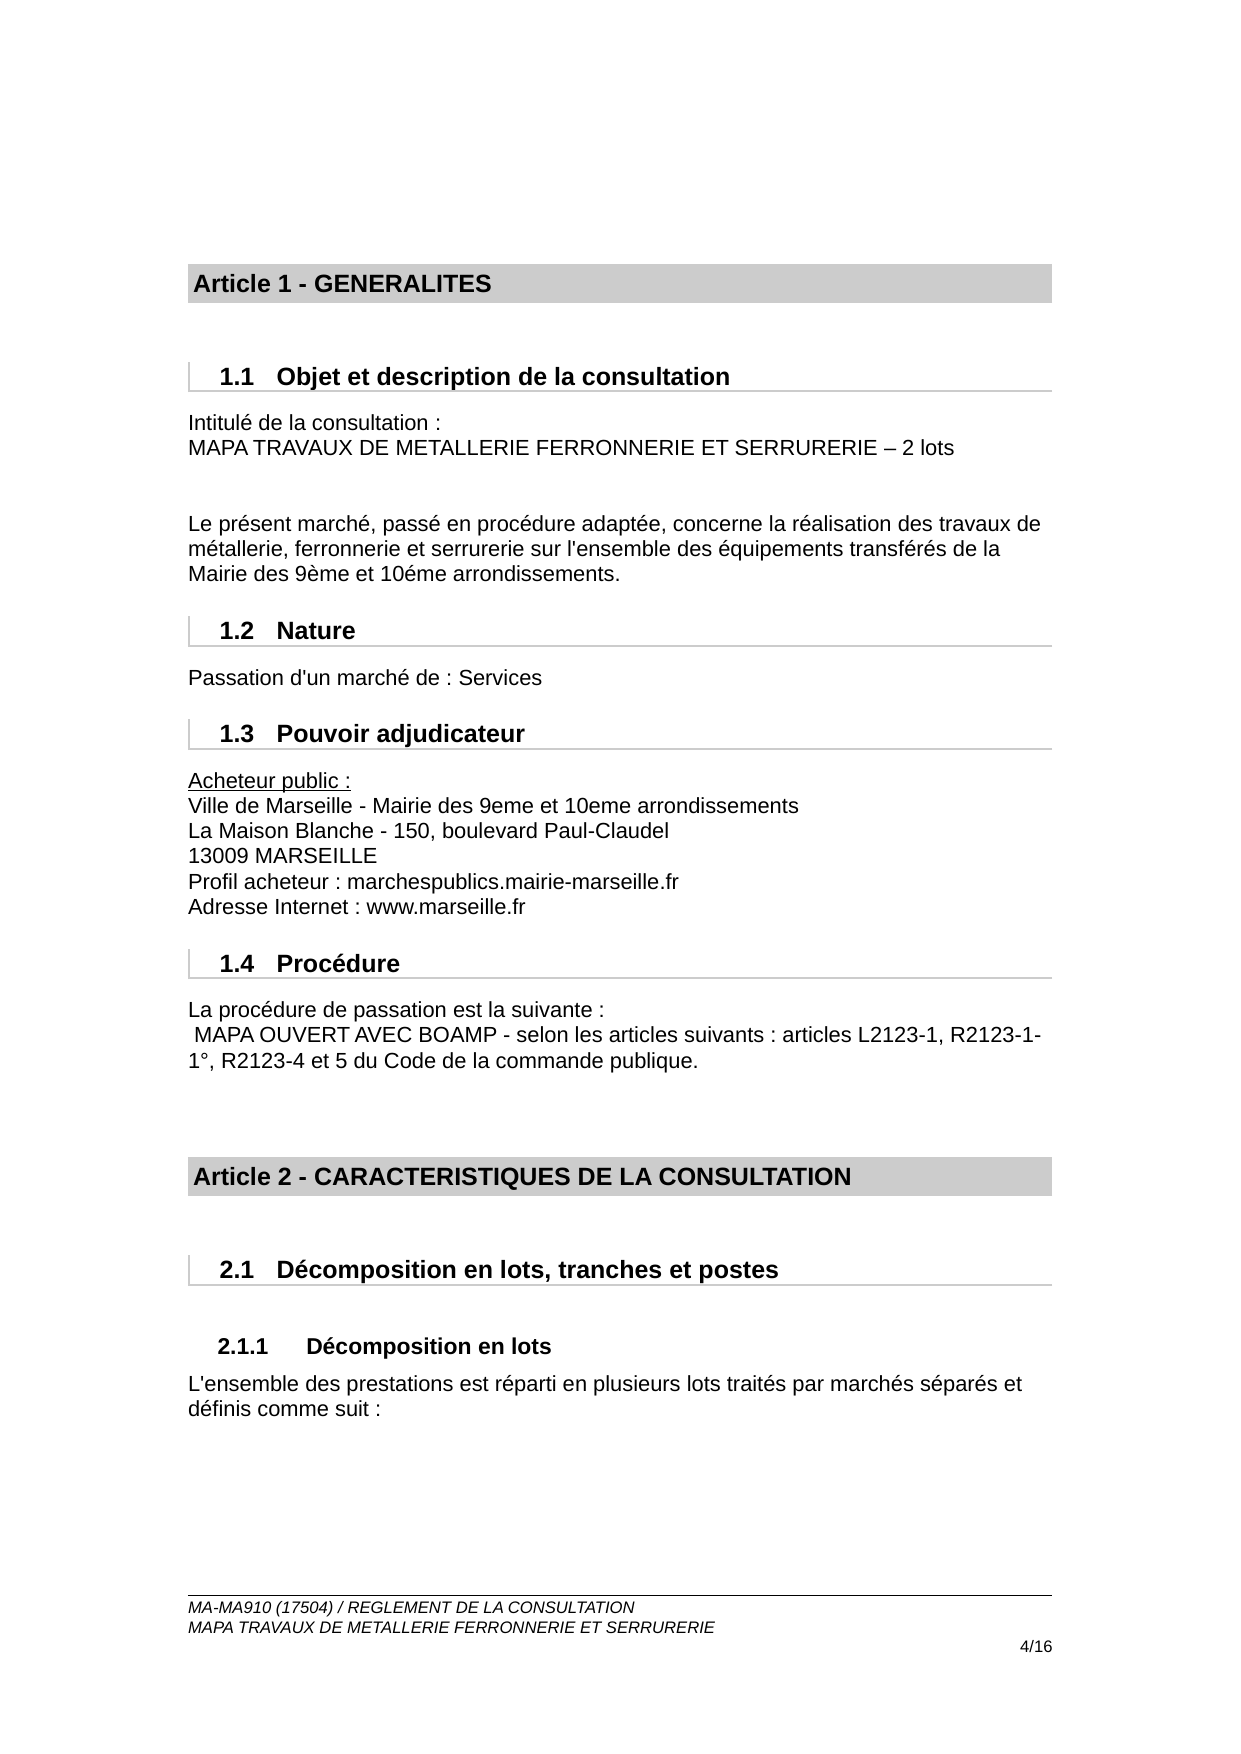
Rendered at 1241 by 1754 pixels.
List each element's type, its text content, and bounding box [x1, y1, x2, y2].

text Profil acheteur : marchespublics.mairie-marseille.fr [188, 869, 1052, 894]
text Le présent marché, passé en procédure adaptée, concerne la réalisation des travaux de métallerie, ferronnerie et serrurerie sur l'ensemble des équipements transférés de la Mairie des 9ème et 10éme arrondissements. [188, 511, 1052, 587]
text MAPA OUVERT AVEC BOAMP - selon les articles suivants : articles L2123-1, R2123-1-1°, R2123-4 et 5 du Code de la commande publique. [188, 1022, 1052, 1073]
text Adresse Internet : www.marseille.fr [188, 894, 1052, 919]
subtitle Procédure [188, 948, 1052, 977]
subtitle Pouvoir adjudicateur [190, 719, 1052, 748]
text Ville de Marseille - Mairie des 9eme et 10eme arrondissements [188, 793, 1052, 818]
text MAPA TRAVAUX DE METALLERIE FERRONNERIE ET SERRURERIE – 2 lots [188, 435, 1052, 461]
text Passation d'un marché de : Services [188, 664, 1052, 690]
text Intitulé de la consultation : [188, 410, 1052, 435]
text La procédure de passation est la suivante : [188, 997, 1052, 1022]
subtitle Décomposition en lots, tranches et postes [190, 1255, 1052, 1284]
text L'ensemble des prestations est réparti en plusieurs lots traités par marchés séparés et définis comme suit : [188, 1371, 1052, 1421]
text 13009 MARSEILLE [188, 843, 1052, 869]
subtitle Décomposition en lots [188, 1333, 1052, 1359]
subtitle GENERALITES [190, 266, 1050, 300]
text La Maison Blanche - 150, boulevard Paul-Claudel [188, 818, 1052, 843]
subtitle CARACTERISTIQUES DE LA CONSULTATION [190, 1159, 1050, 1194]
subtitle Objet et description de la consultation [190, 362, 1052, 390]
text Acheteur public : [188, 768, 1052, 793]
subtitle Nature [190, 616, 1052, 645]
